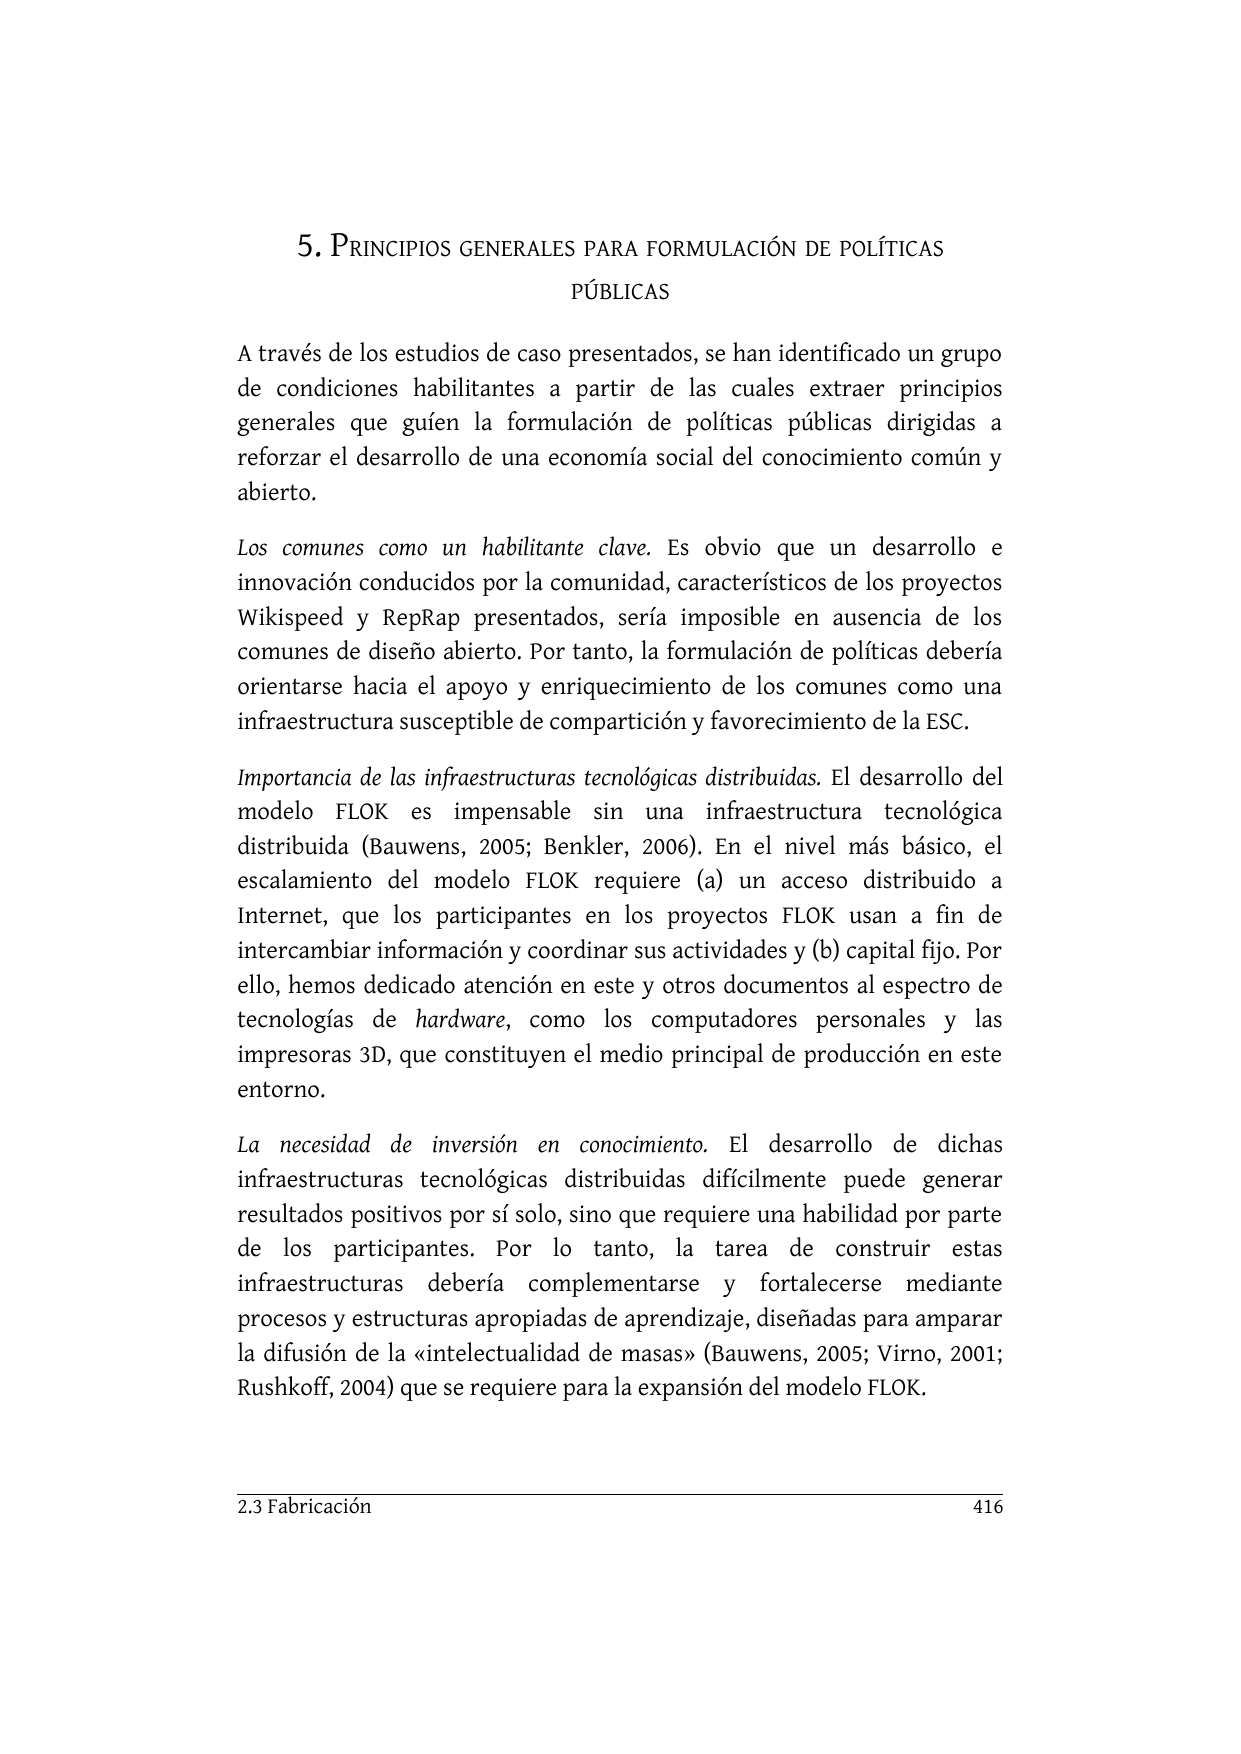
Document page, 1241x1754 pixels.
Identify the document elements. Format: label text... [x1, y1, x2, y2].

text La necesidad de inversión en conocimiento. El desarrollo de dichas infraestructuras tecnológicas distribuidas difícilmente puede generar resultados positivos por sí solo, sino que requiere una habilidad por parte de los participantes. Por lo tanto, la tarea de construir estas infraestructuras debería complementarse y fortalecerse mediante procesos y estructuras apropiadas de aprendizaje, diseñadas para amparar la difusión de la «intelectualidad de masas» (Bauwens, 2005; Virno, 2001; Rushkoff, 2004) que se requiere para la expansión del modelo FLOK. [237, 1131, 1003, 1403]
text A través de los estudios de caso presentados, se han identificado un grupo de condiciones habilitantes a partir de las cuales extraer principios generales que guíen la formulación de políticas públicas dirigidas a reforzar el desarrollo de una economía social del conocimiento común y abierto. [237, 339, 1003, 507]
text Importancia de las infraestructuras tecnológicas distribuidas. El desarrollo del modelo FLOK es impensable sin una infraestructura tecnológica distribuida (Bauwens, 2005; Benkler, 2006). En el nivel más básico, el escalamiento del modelo FLOK requiere (a) un acceso distribuido a Internet, que los participantes en los proyectos FLOK usan a fin de intercambiar información y coordinar sus actividades y (b) capital fijo. Por ello, hemos dedicado atención en este y otros documentos al espectro de tecnologías de hardware, como los computadores personales y las impresoras 3D, que constituyen el medio principal de producción en este entorno. [237, 763, 1003, 1104]
subtitle Principios generales para formulación de políticas públicas [282, 225, 958, 309]
text Los comunes como un habilitante clave. Es obvio que un desarrollo e innovación conducidos por la comunidad, característicos de los proyectos Wikispeed y RepRap presentados, sería imposible en ausencia de los comunes de diseño abierto. Por tanto, la formulación de políticas debería orientarse hacia el apoyo y enriquecimiento de los comunes como una infraestructura susceptible de compartición y favorecimiento de la ESC. [237, 534, 1003, 736]
